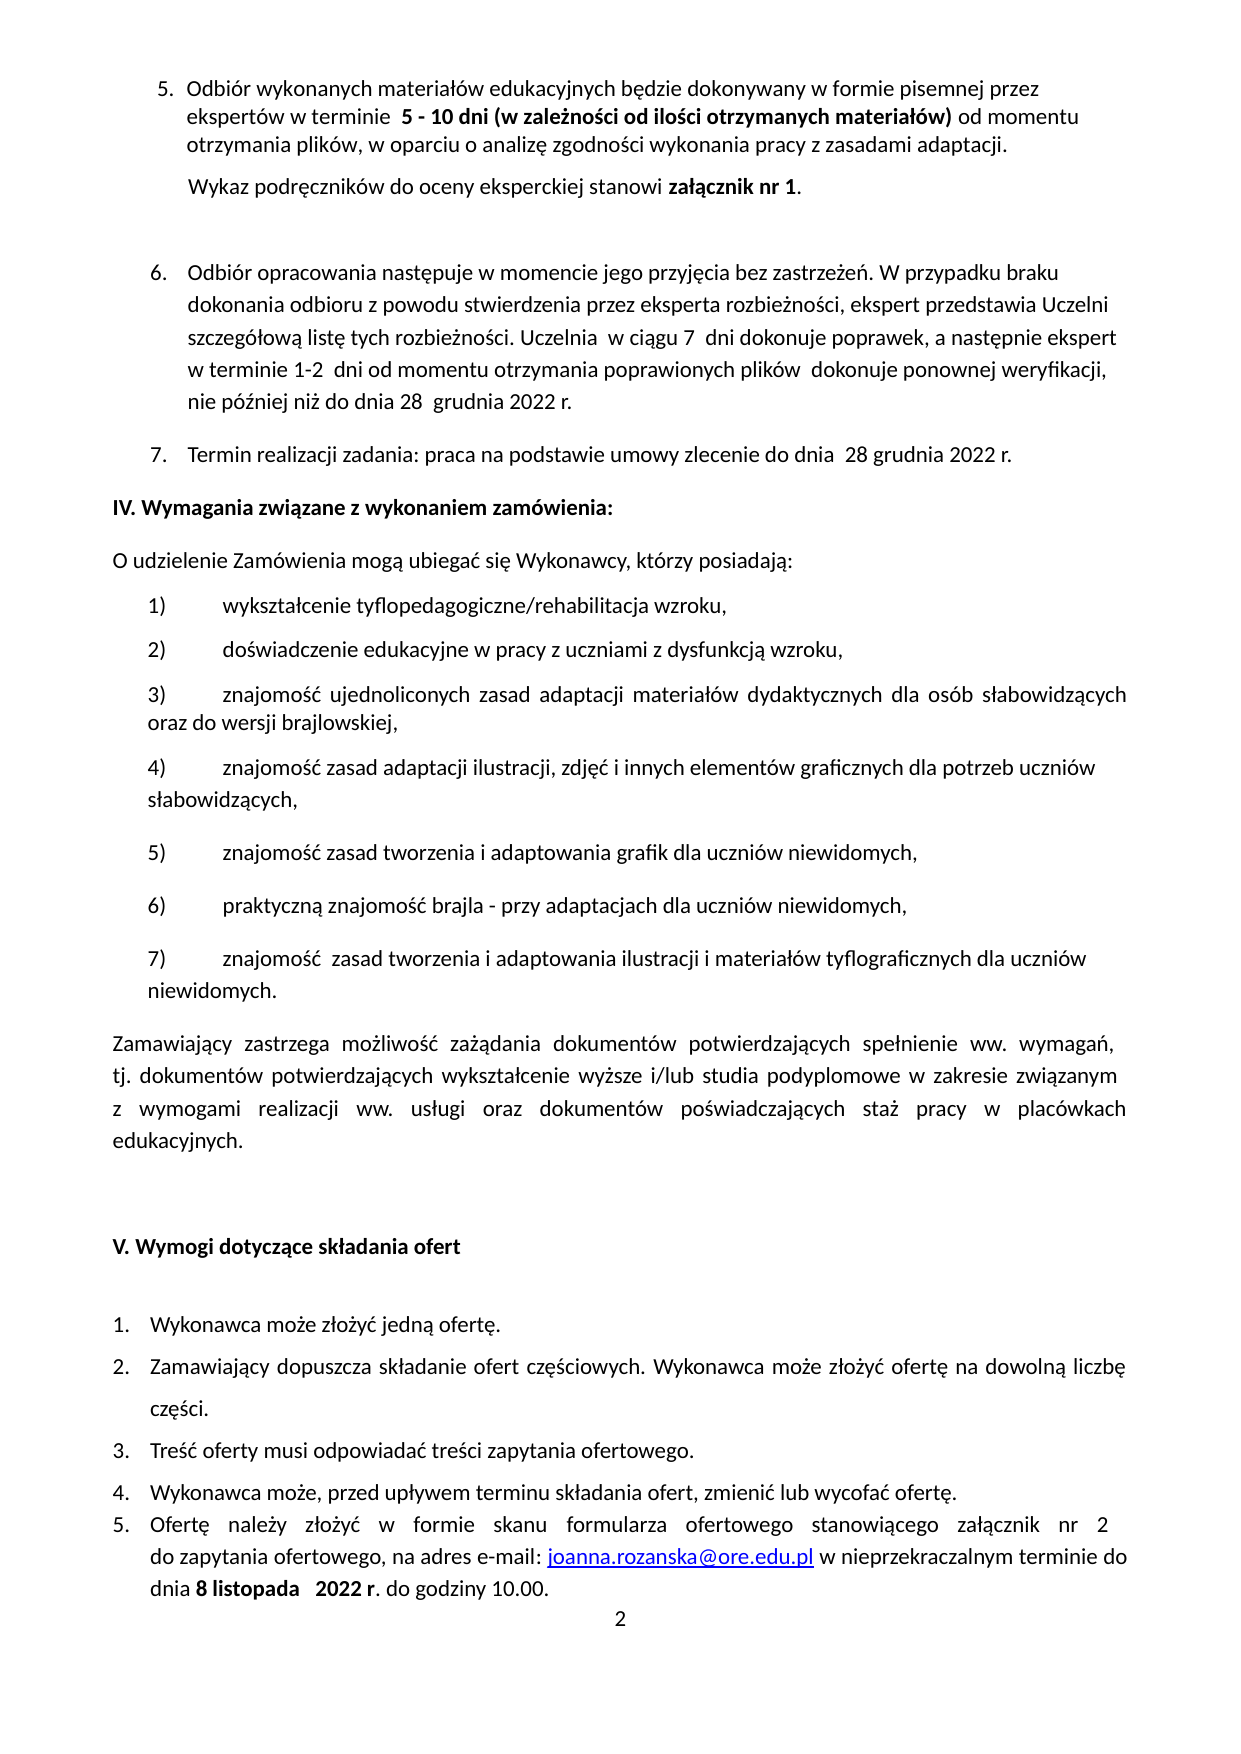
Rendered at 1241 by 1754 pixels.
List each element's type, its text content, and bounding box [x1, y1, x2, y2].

list Zamawiający dopuszcza składanie ofert częściowych. Wykonawca może złożyć ofertę na dowolną liczbę części. [112, 1352, 1128, 1422]
text Zamawiający zastrzega możliwość zażądania dokumentów potwierdzających spełnienie ww. wymagań, tj. dokumentów potwierdzających wykształcenie wyższe i/lub studia podyplomowe w zakresie związanym z wymogami realizacji ww. usługi oraz dokumentów poświadczających staż pracy w placówkach edukacyjnych. [112, 1029, 1128, 1154]
list Wykonawca może złożyć jedną ofertę. [112, 1310, 1128, 1338]
list znajomość zasad adaptacji ilustracji, zdjęć i innych elementów graficznych dla potrzeb uczniów słabowidzących, [147, 753, 1128, 813]
list doświadczenie edukacyjne w pracy z uczniami z dysfunkcją wzroku, [147, 636, 1128, 663]
list Termin realizacji zadania: praca na podstawie umowy zlecenie do dnia 28 grudnia 2022 r. [150, 440, 1128, 468]
list Odbiór opracowania następuje w momencie jego przyjęcia bez zastrzeżeń. W przypadku braku dokonania odbioru z powodu stwierdzenia przez eksperta rozbieżności, ekspert przedstawia Uczelni szczegółową listę tych rozbieżności. Uczelnia w ciągu 7 dni dokonuje poprawek, a następnie ekspert w terminie 1-2 dni od momentu otrzymania poprawionych plików dokonuje ponownej weryfikacji, nie później niż do dnia 28 grudnia 2022 r. [150, 258, 1128, 415]
text Wykaz podręczników do oceny eksperckiej stanowi załącznik nr 1. [157, 172, 1128, 200]
list praktyczną znajomość brajla - przy adaptacjach dla uczniów niewidomych, [147, 891, 1128, 919]
list znajomość zasad tworzenia i adaptowania ilustracji i materiałów tyflograficznych dla uczniów niewidomych. [147, 944, 1128, 1004]
list Odbiór wykonanych materiałów edukacyjnych będzie dokonywany w formie pisemnej przez ekspertów w terminie 5 - 10 dni (w zależności od ilości otrzymanych materiałów) od momentu otrzymania plików, w oparciu o analizę zgodności wykonania pracy z zasadami adaptacji. [157, 74, 1128, 158]
list Ofertę należy złożyć w formie skanu formularza ofertowego stanowiącego załącznik nr 2 do zapytania ofertowego, na adres e-mail: joanna.rozanska@ore.edu.pl w nieprzekraczalnym terminie do dnia 8 listopada 2022 r. do godziny 10.00. [112, 1510, 1128, 1602]
list Wykonawca może, przed upływem terminu składania ofert, zmienić lub wycofać ofertę. [112, 1478, 1128, 1506]
list znajomość zasad tworzenia i adaptowania grafik dla uczniów niewidomych, [147, 838, 1128, 866]
list znajomość ujednoliconych zasad adaptacji materiałów dydaktycznych dla osób słabowidzących oraz do wersji brajlowskiej, [147, 680, 1128, 736]
text O udzielenie Zamówienia mogą ubiegać się Wykonawcy, którzy posiadają: [112, 546, 1128, 574]
list wykształcenie tyflopedagogiczne/rehabilitacja wzroku, [147, 591, 1128, 619]
list Treść oferty musi odpowiadać treści zapytania ofertowego. [112, 1436, 1128, 1464]
text IV. Wymagania związane z wykonaniem zamówienia: [112, 493, 1128, 521]
text V. Wymogi dotyczące składania ofert [112, 1232, 1128, 1260]
